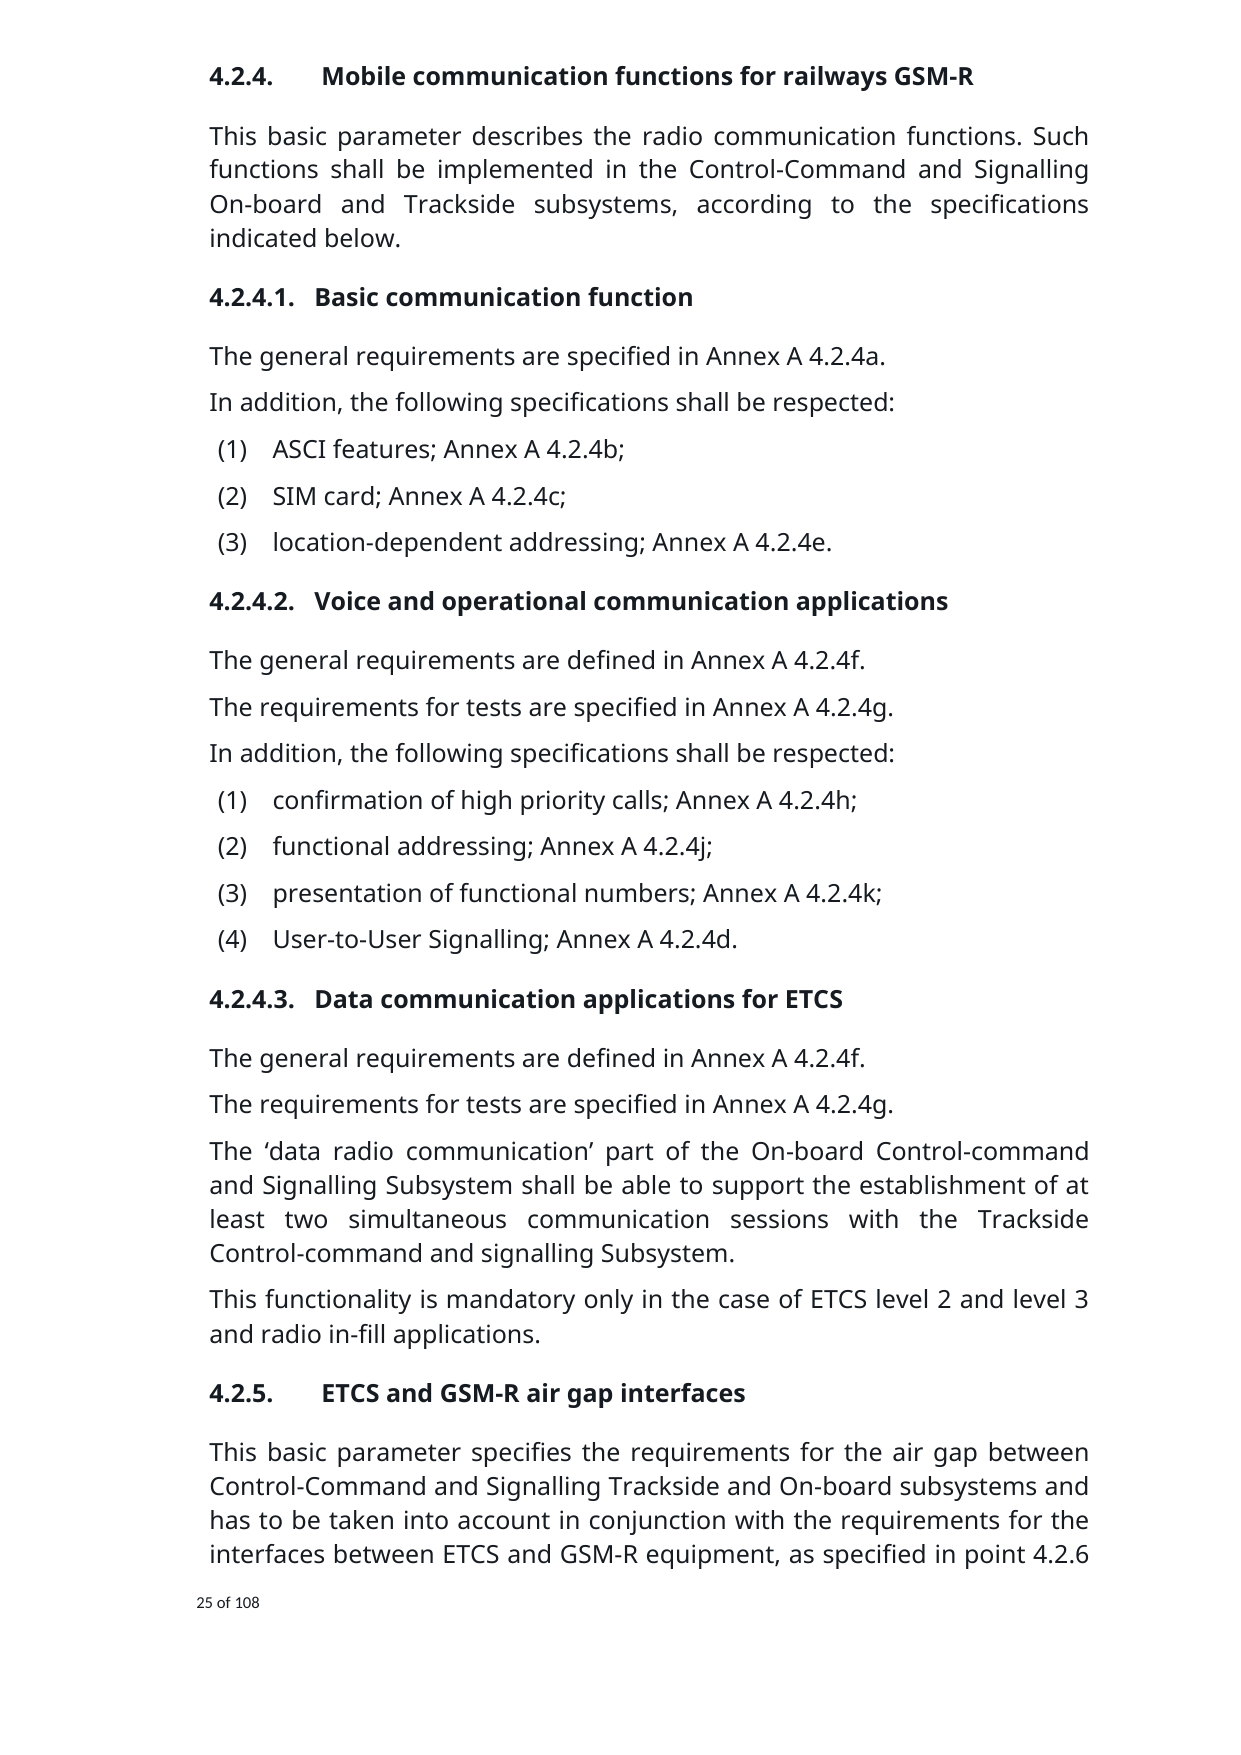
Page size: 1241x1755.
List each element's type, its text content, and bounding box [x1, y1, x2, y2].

text 4.2.4.3. Data communication applications for ETCS [209, 981, 1090, 1015]
text The general requirements are defined in Annex A 4.2.4f. [209, 643, 1090, 677]
text 4.2.4.2. Voice and operational communication applications [209, 584, 1090, 618]
text This functionality is mandatory only in the case of ETCS level 2 and level 3 and radio in-fill applications. [209, 1282, 1090, 1350]
text In addition, the following specifications shall be respected: [209, 385, 1090, 419]
text (3) presentation of functional numbers; Annex A 4.2.4k; [218, 876, 1090, 910]
text This basic parameter specifies the requirements for the air gap between Control-Command and Signalling Trackside and On-board subsystems and has to be taken into account in conjunction with the requirements for the interfaces between ETCS and GSM-R equipment, as specified in point 4.2.6 [209, 1434, 1090, 1571]
text (1) ASCI features; Annex A 4.2.4b; [218, 432, 1090, 466]
text 4.2.4.1. Basic communication function [209, 279, 1090, 313]
text (4) User-to-User Signalling; Annex A 4.2.4d. [218, 922, 1090, 956]
text (3) location-dependent addressing; Annex A 4.2.4e. [218, 525, 1090, 559]
text The general requirements are defined in Annex A 4.2.4f. [209, 1040, 1090, 1074]
text This basic parameter describes the radio communication functions. Such functions shall be implemented in the Control-Command and Signalling On-board and Trackside subsystems, according to the specifications indicated below. [209, 118, 1090, 254]
text (2) functional addressing; Annex A 4.2.4j; [218, 829, 1090, 863]
text The ‘data radio communication’ part of the On-board Control-command and Signalling Subsystem shall be able to support the establishment of at least two simultaneous communication sessions with the Trackside Control-command and signalling Subsystem. [209, 1133, 1090, 1270]
text The requirements for tests are specified in Annex A 4.2.4g. [209, 689, 1090, 723]
text The general requirements are specified in Annex A 4.2.4a. [209, 338, 1090, 372]
text In addition, the following specifications shall be respected: [209, 736, 1090, 770]
subtitle Mobile communication functions for railways GSM-R [209, 59, 1090, 93]
text (2) SIM card; Annex A 4.2.4c; [218, 478, 1090, 512]
text (1) confirmation of high priority calls; Annex A 4.2.4h; [218, 782, 1090, 817]
text The requirements for tests are specified in Annex A 4.2.4g. [209, 1087, 1090, 1121]
subtitle ETCS and GSM-R air gap interfaces [209, 1375, 1090, 1409]
